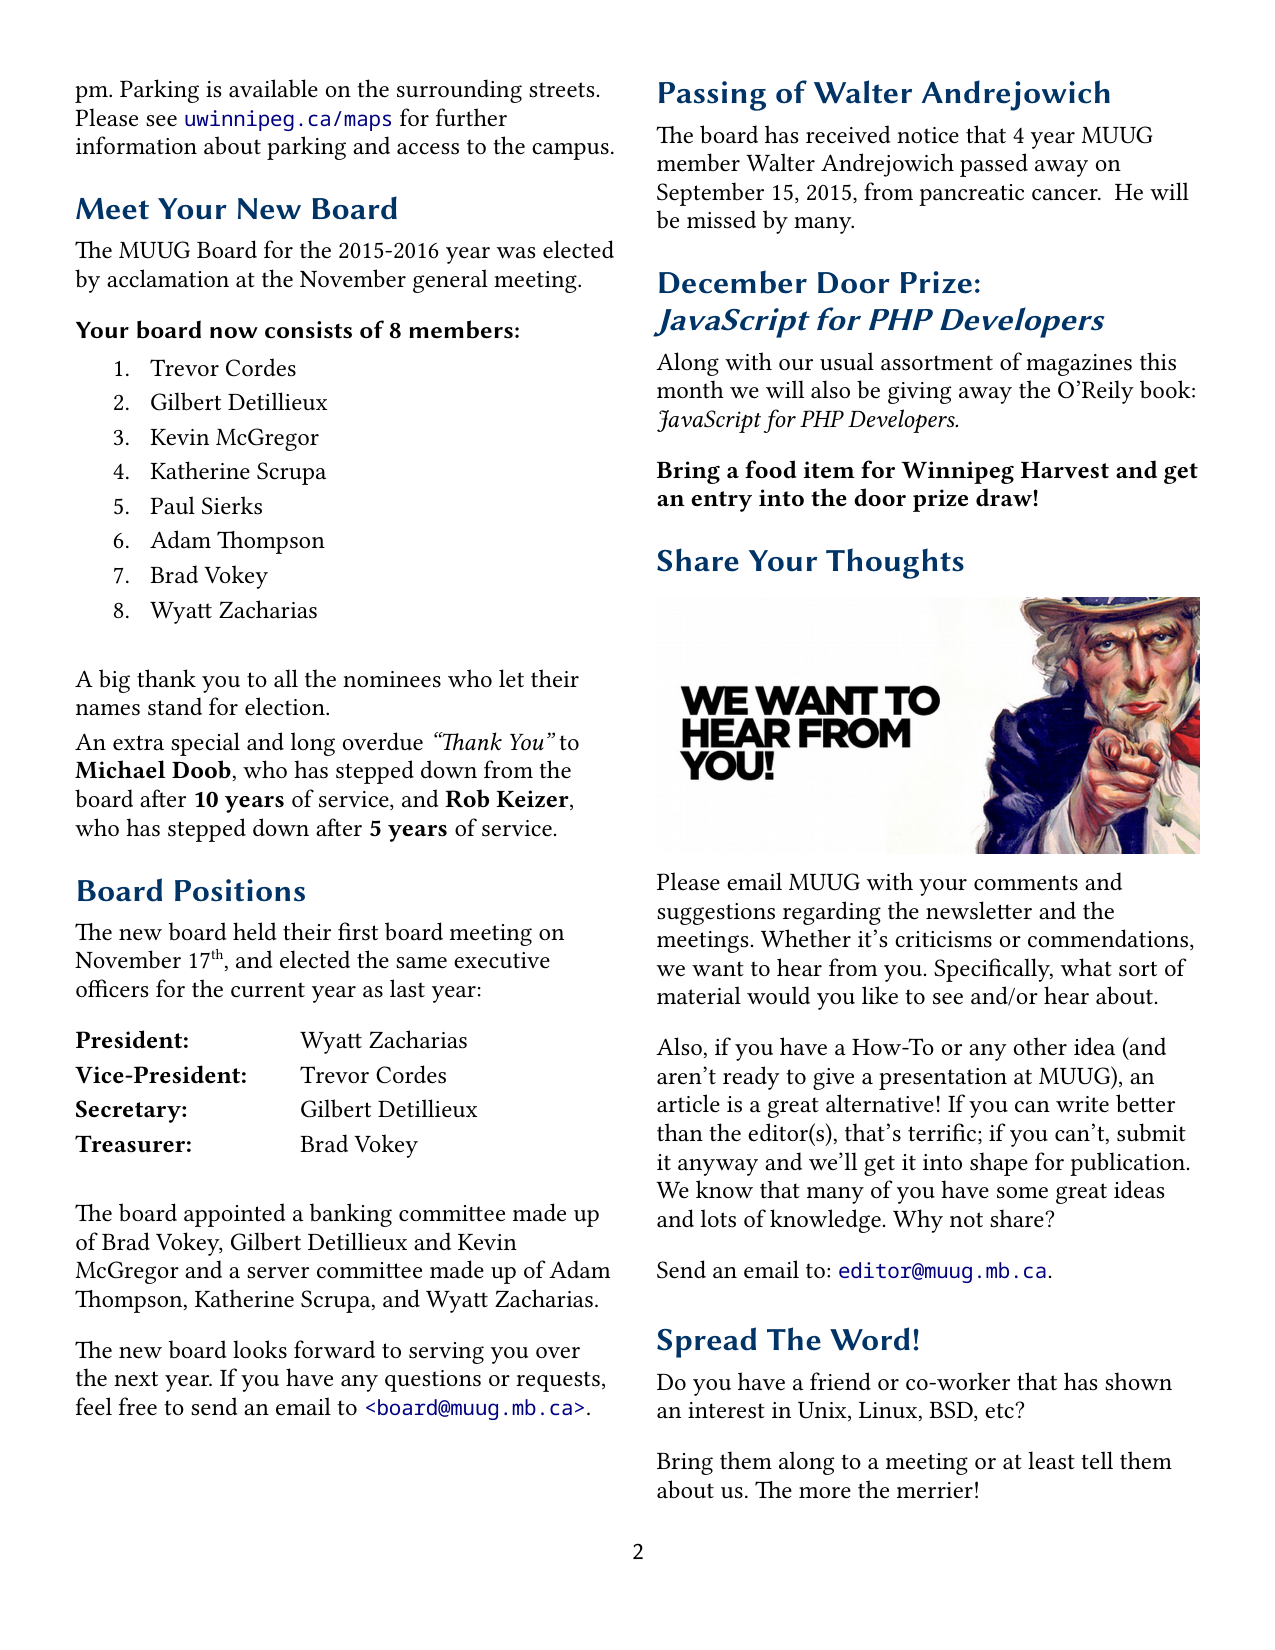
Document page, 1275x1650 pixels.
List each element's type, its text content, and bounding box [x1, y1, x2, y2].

text Please email MUUG with your comments and suggestions regarding the newsletter and the meetings. Whether it’s criticisms or commendations, we want to hear from you. Specifically, what sort of material would you like to see and/or hear about. [656, 854, 1200, 1011]
subtitle December Door Prize: JavaScript for PHP Developers [656, 265, 1200, 339]
subtitle Passing of Walter Andrejowich [656, 75, 1200, 112]
text Treasurer: Brad Vokey [75, 1130, 619, 1158]
text President: Wyatt Zacharias [75, 1026, 619, 1054]
text Secretary: Gilbert Detillieux [75, 1095, 619, 1124]
list Gilbert Detillieux [113, 388, 619, 417]
text The new board looks forward to serving you over the next year. If you have any questions or requests, feel free to send an email to <board@muug.mb.ca>. [75, 1336, 619, 1421]
text Also, if you have a How-To or any other idea (and aren’t ready to give a presentation at MUUG), an article is a great alternative! If you can write better than the editor(s), that’s terrific; if you can’t, submit it anyway and we’ll get it into shape for publication. We know that many of you have some great ideas and lots of knowledge. Why not share? [656, 1033, 1200, 1233]
text Do you have a friend or co-worker that has shown an interest in Unix, Linux, BSD, etc? [656, 1368, 1200, 1425]
list Adam Thompson [113, 526, 619, 555]
text An extra special and long overdue “Thank You” to Michael Doob, who has stepped down from the board after 10 years of service, and Rob Keizer, who has stepped down after 5 years of service. [75, 728, 619, 842]
text pm. Parking is available on the surrounding streets. Please see uwinnipeg.ca/maps for further information about parking and access to the campus. [75, 75, 619, 161]
text Send an email to: editor@muug.mb.ca. [656, 1256, 1200, 1284]
subtitle Share Your Thoughts [656, 543, 1200, 580]
text Bring them along to a meeting or at least tell them about us. The more the merrier! [656, 1447, 1200, 1504]
subtitle Your board now consists of 8 members: [75, 316, 619, 344]
text The board appointed a banking committee made up of Brad Vokey, Gilbert Detillieux and Kevin McGregor and a server committee made up of Adam Thompson, Katherine Scrupa, and Wyatt Zacharias. [75, 1199, 619, 1313]
text Bring a food item for Winnipeg Harvest and get an entry into the door prize draw! [656, 456, 1200, 513]
picture [656, 597, 1200, 854]
list Trevor Cordes [113, 353, 619, 382]
list Paul Sierks [113, 492, 619, 520]
list Katherine Scrupa [113, 457, 619, 486]
list Brad Vokey [113, 561, 619, 589]
text A big thank you to all the nominees who let their names stand for election. [75, 665, 619, 722]
text Along with our usual assortment of magazines this month we will also be giving away the O’Reily book: JavaScript for PHP Developers. [656, 348, 1200, 433]
text Vice-President: Trevor Cordes [75, 1061, 619, 1089]
text The MUUG Board for the 2015-2016 year was elected by acclamation at the November general meeting. [75, 236, 619, 293]
subtitle Meet Your New Board [75, 191, 619, 227]
subtitle Spread The Word! [656, 1322, 1200, 1359]
text The new board held their first board meeting on November 17th, and elected the same executive officers for the current year as last year: [75, 918, 619, 1003]
text The board has received notice that 4 year MUUG member Walter Andrejowich passed away on September 15, 2015, from pancreatic cancer. He will be missed by many. [656, 121, 1200, 235]
subtitle Board Positions [75, 872, 619, 909]
list Wyatt Zacharias [113, 596, 619, 624]
list Kevin McGregor [113, 423, 619, 451]
